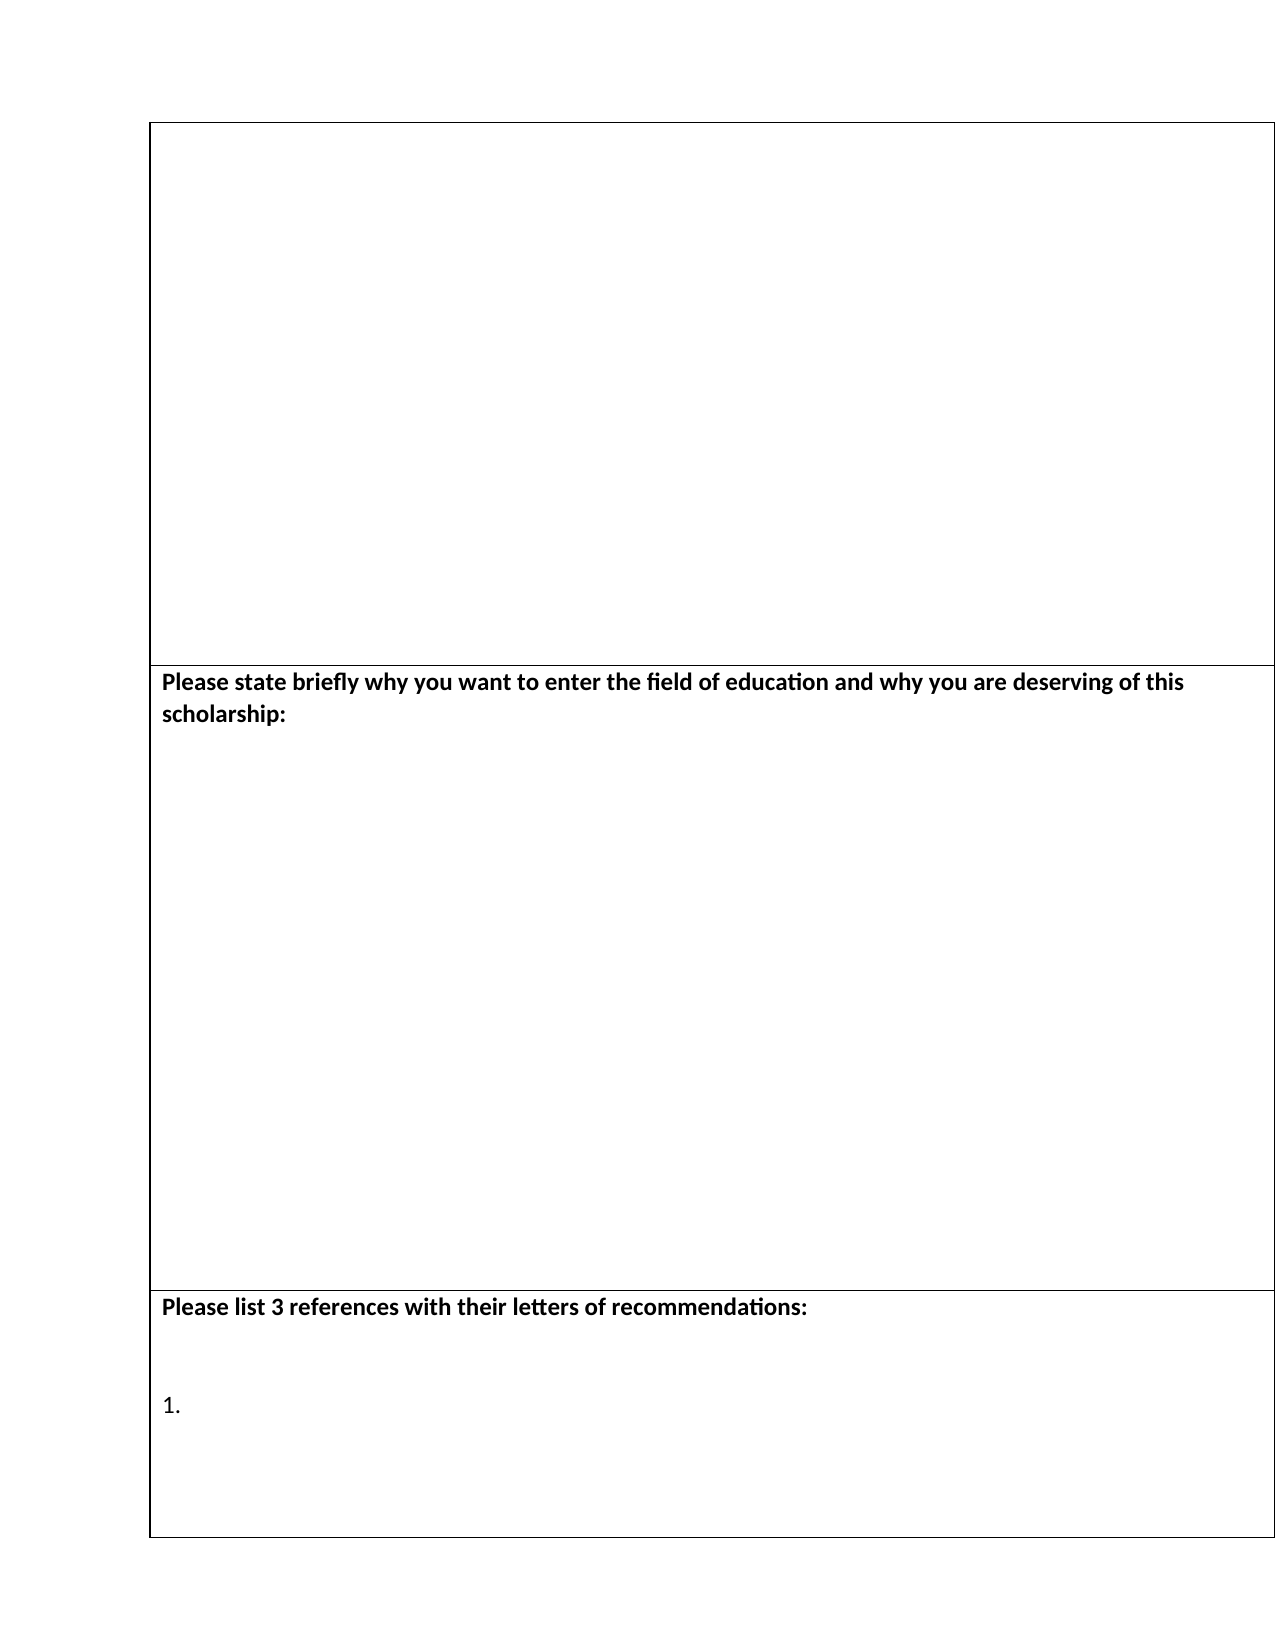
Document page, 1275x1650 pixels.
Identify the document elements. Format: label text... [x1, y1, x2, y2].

table_cell Please list 3 references with their letters of recommendations: 1. [151, 1291, 1274, 1537]
table_cell [151, 123, 1274, 665]
table_cell Please state briefly why you want to enter the field of education and why you are deserving of this scholarship: [151, 666, 1274, 1289]
